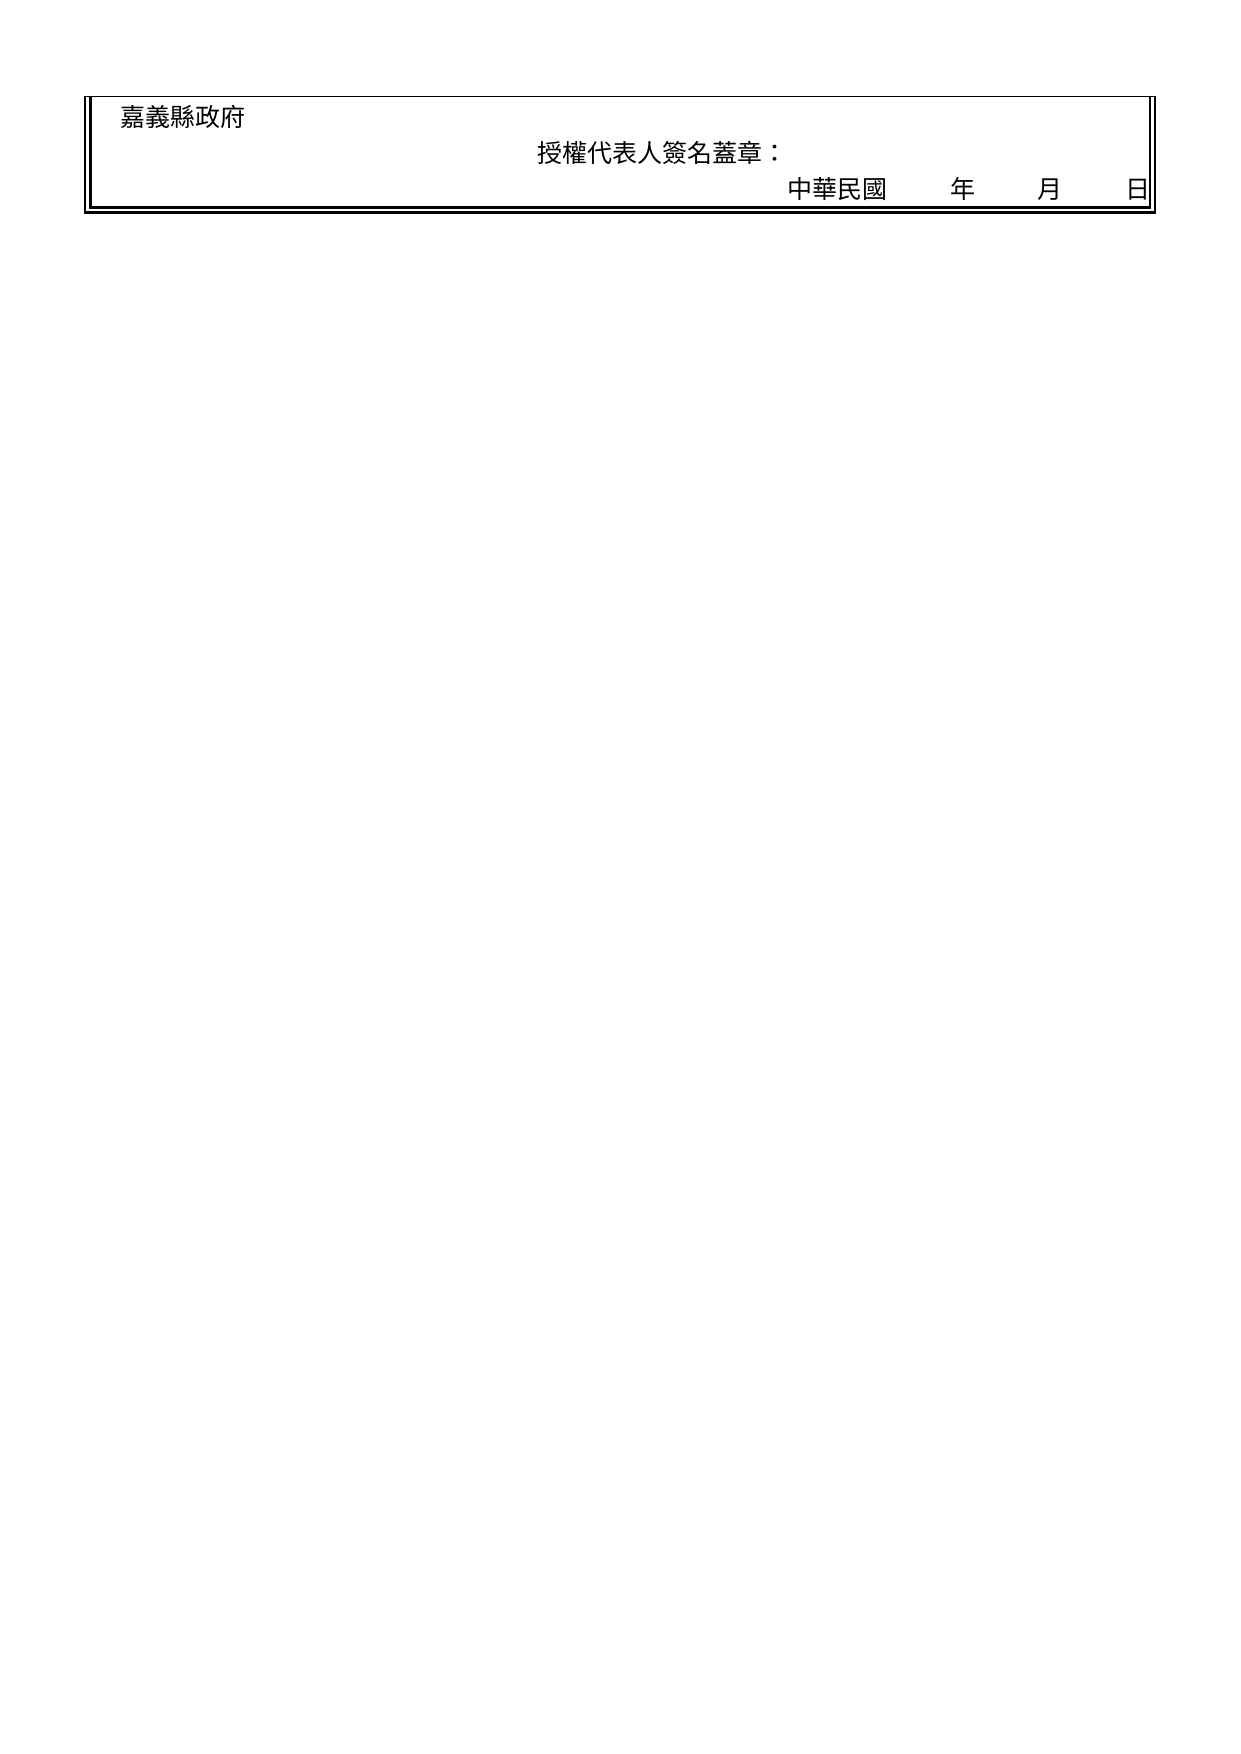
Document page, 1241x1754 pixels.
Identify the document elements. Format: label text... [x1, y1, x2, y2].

table_cell 茲保證已詳讀並遵守「2018台灣燈會」藝術創作燈區作品公開徵選簡章之各項規定，同時證明提送資料皆正確無誤，且同意將此作品提供本案非營利之相關攝影、宣 傳、印刷、公開展覽及公開播送之用途。 此致 嘉義縣政府 授權代表人簽名蓋章： 中華民國 年 月 日 [92, 97, 1149, 206]
